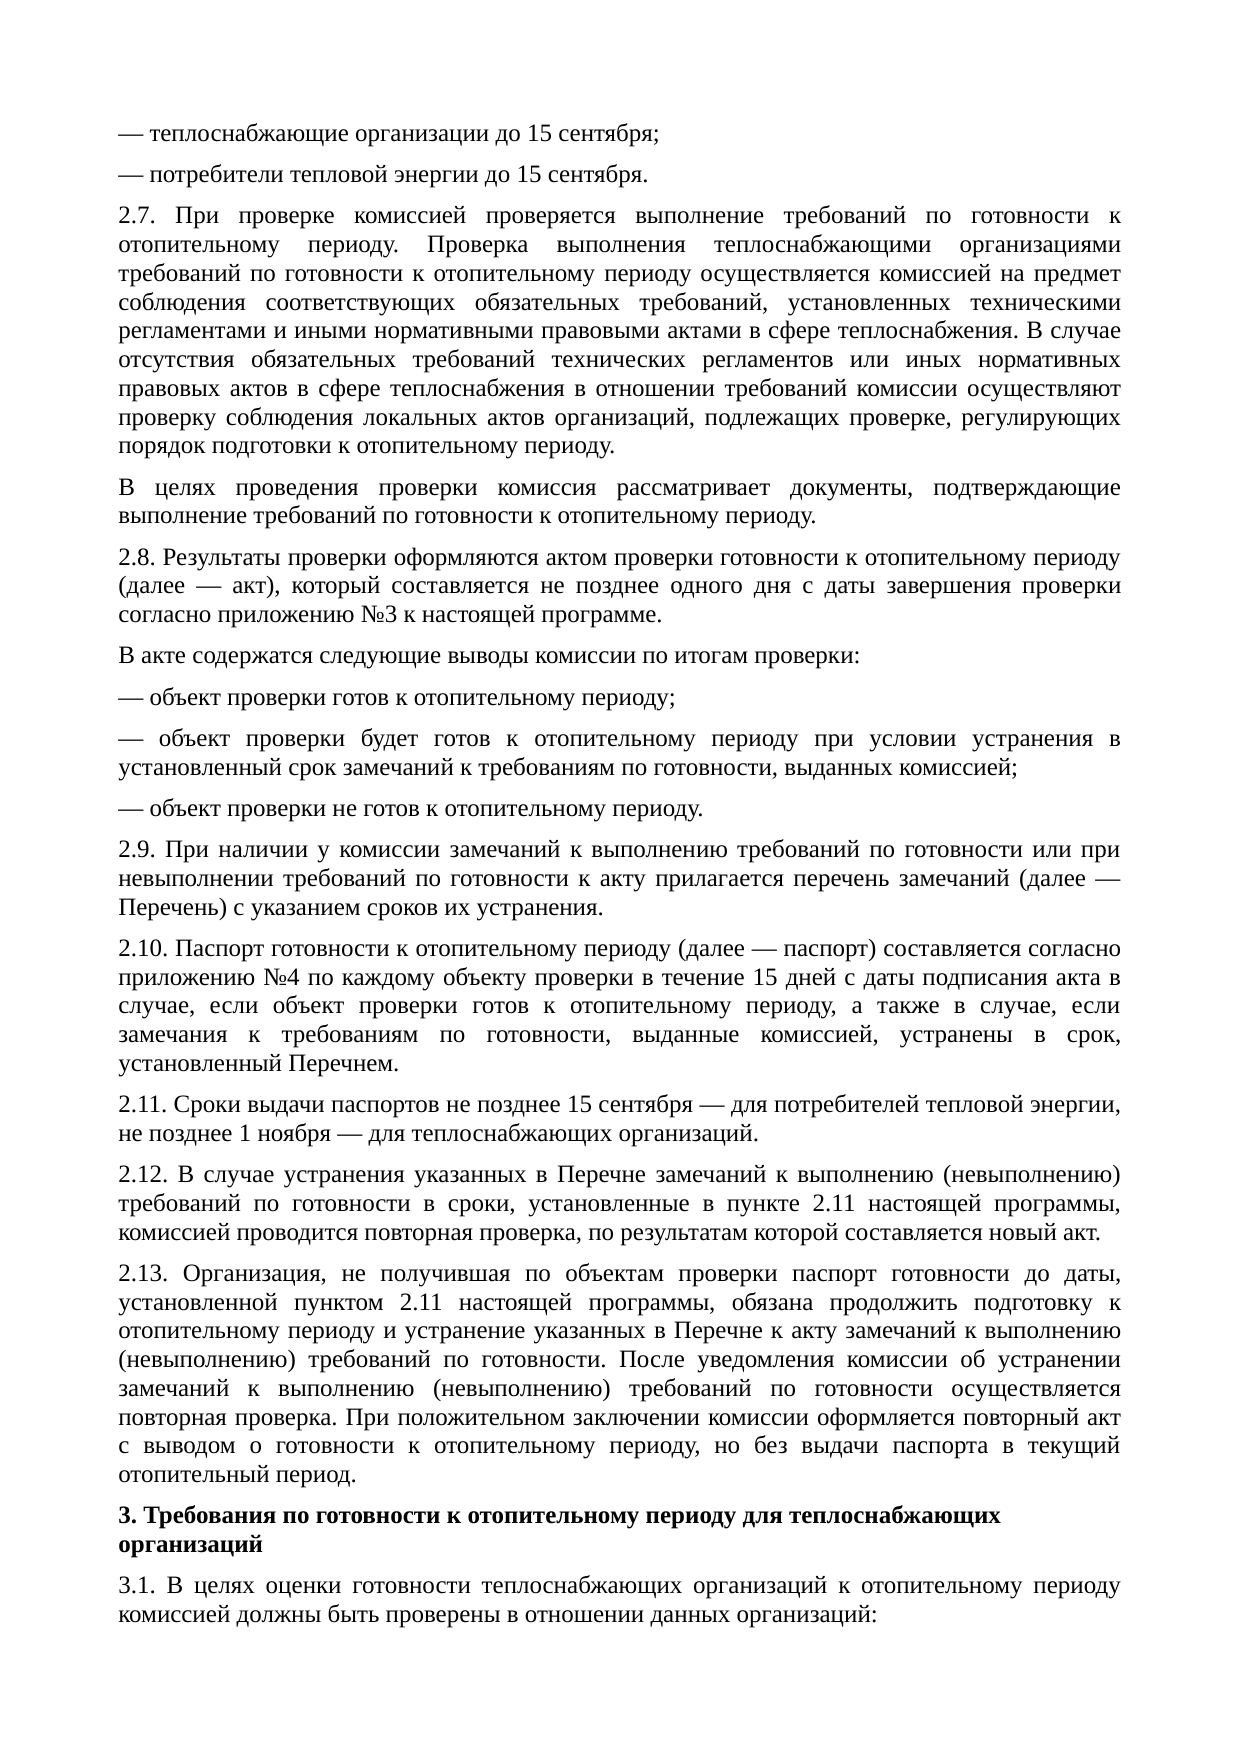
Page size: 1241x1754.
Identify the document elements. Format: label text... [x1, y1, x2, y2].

text — потребители тепловой энергии до 15 сентября. [118, 159, 1122, 188]
text 2.10. Паспорт готовности к отопительному периоду (далее — паспорт) составляется согласно приложению №4 по каждому объекту проверки в течение 15 дней с даты подписания акта в случае, если объект проверки готов к отопительному периоду, а также в случае, если замечания к требованиям по готовности, выданные комиссией, устранены в срок, установленный Перечнем. [118, 933, 1122, 1077]
text 2.12. В случае устранения указанных в Перечне замечаний к выполнению (невыполнению) требований по готовности в сроки, установленные в пункте 2.11 настоящей программы, комиссией проводится повторная проверка, по результатам которой составляется новый акт. [118, 1159, 1122, 1246]
text 3. Требования по готовности к отопительному периоду для теплоснабжающих организаций [118, 1501, 1122, 1558]
text 2.13. Организация, не получившая по объектам проверки паспорт готовности до даты, установленной пунктом 2.11 настоящей программы, обязана продолжить подготовку к отопительному периоду и устранение указанных в Перечне к акту замечаний к выполнению (невыполнению) требований по готовности. После уведомления комиссии об устранении замечаний к выполнению (невыполнению) требований по готовности осуществляется повторная проверка. При положительном заключении комиссии оформляется повторный акт с выводом о готовности к отопительному периоду, но без выдачи паспорта в текущий отопительный период. [118, 1258, 1122, 1488]
text 3.1. В целях оценки готовности теплоснабжающих организаций к отопительному периоду комиссией должны быть проверены в отношении данных организаций: [118, 1571, 1122, 1628]
text 2.7. При проверке комиссией проверяется выполнение требований по готовности к отопительному периоду. Проверка выполнения теплоснабжающими организациями требований по готовности к отопительному периоду осуществляется комиссией на предмет соблюдения соответствующих обязательных требований, установленных техническими регламентами и иными нормативными правовыми актами в сфере теплоснабжения. В случае отсутствия обязательных требований технических регламентов или иных нормативных правовых актов в сфере теплоснабжения в отношении требований комиссии осуществляют проверку соблюдения локальных актов организаций, подлежащих проверке, регулирующих порядок подготовки к отопительному периоду. [118, 201, 1122, 459]
text В целях проведения проверки комиссия рассматривает документы, подтверждающие выполнение требований по готовности к отопительному периоду. [118, 472, 1122, 529]
text — объект проверки не готов к отопительному периоду. [118, 793, 1122, 822]
text — объект проверки будет готов к отопительному периоду при условии устранения в установленный срок замечаний к требованиям по готовности, выданных комиссией; [118, 723, 1122, 781]
text — объект проверки готов к отопительному периоду; [118, 682, 1122, 711]
text 2.8. Результаты проверки оформляются актом проверки готовности к отопительному периоду (далее — акт), который составляется не позднее одного дня с даты завершения проверки согласно приложению №3 к настоящей программе. [118, 542, 1122, 628]
text 2.11. Сроки выдачи паспортов не позднее 15 сентября — для потребителей тепловой энергии, не позднее 1 ноября — для теплоснабжающих организаций. [118, 1089, 1122, 1147]
text В акте содержатся следующие выводы комиссии по итогам проверки: [118, 641, 1122, 669]
text — теплоснабжающие организации до 15 сентября; [118, 118, 1122, 147]
text 2.9. При наличии у комиссии замечаний к выполнению требований по готовности или при невыполнении требований по готовности к акту прилагается перечень замечаний (далее — Перечень) с указанием сроков их устранения. [118, 834, 1122, 921]
